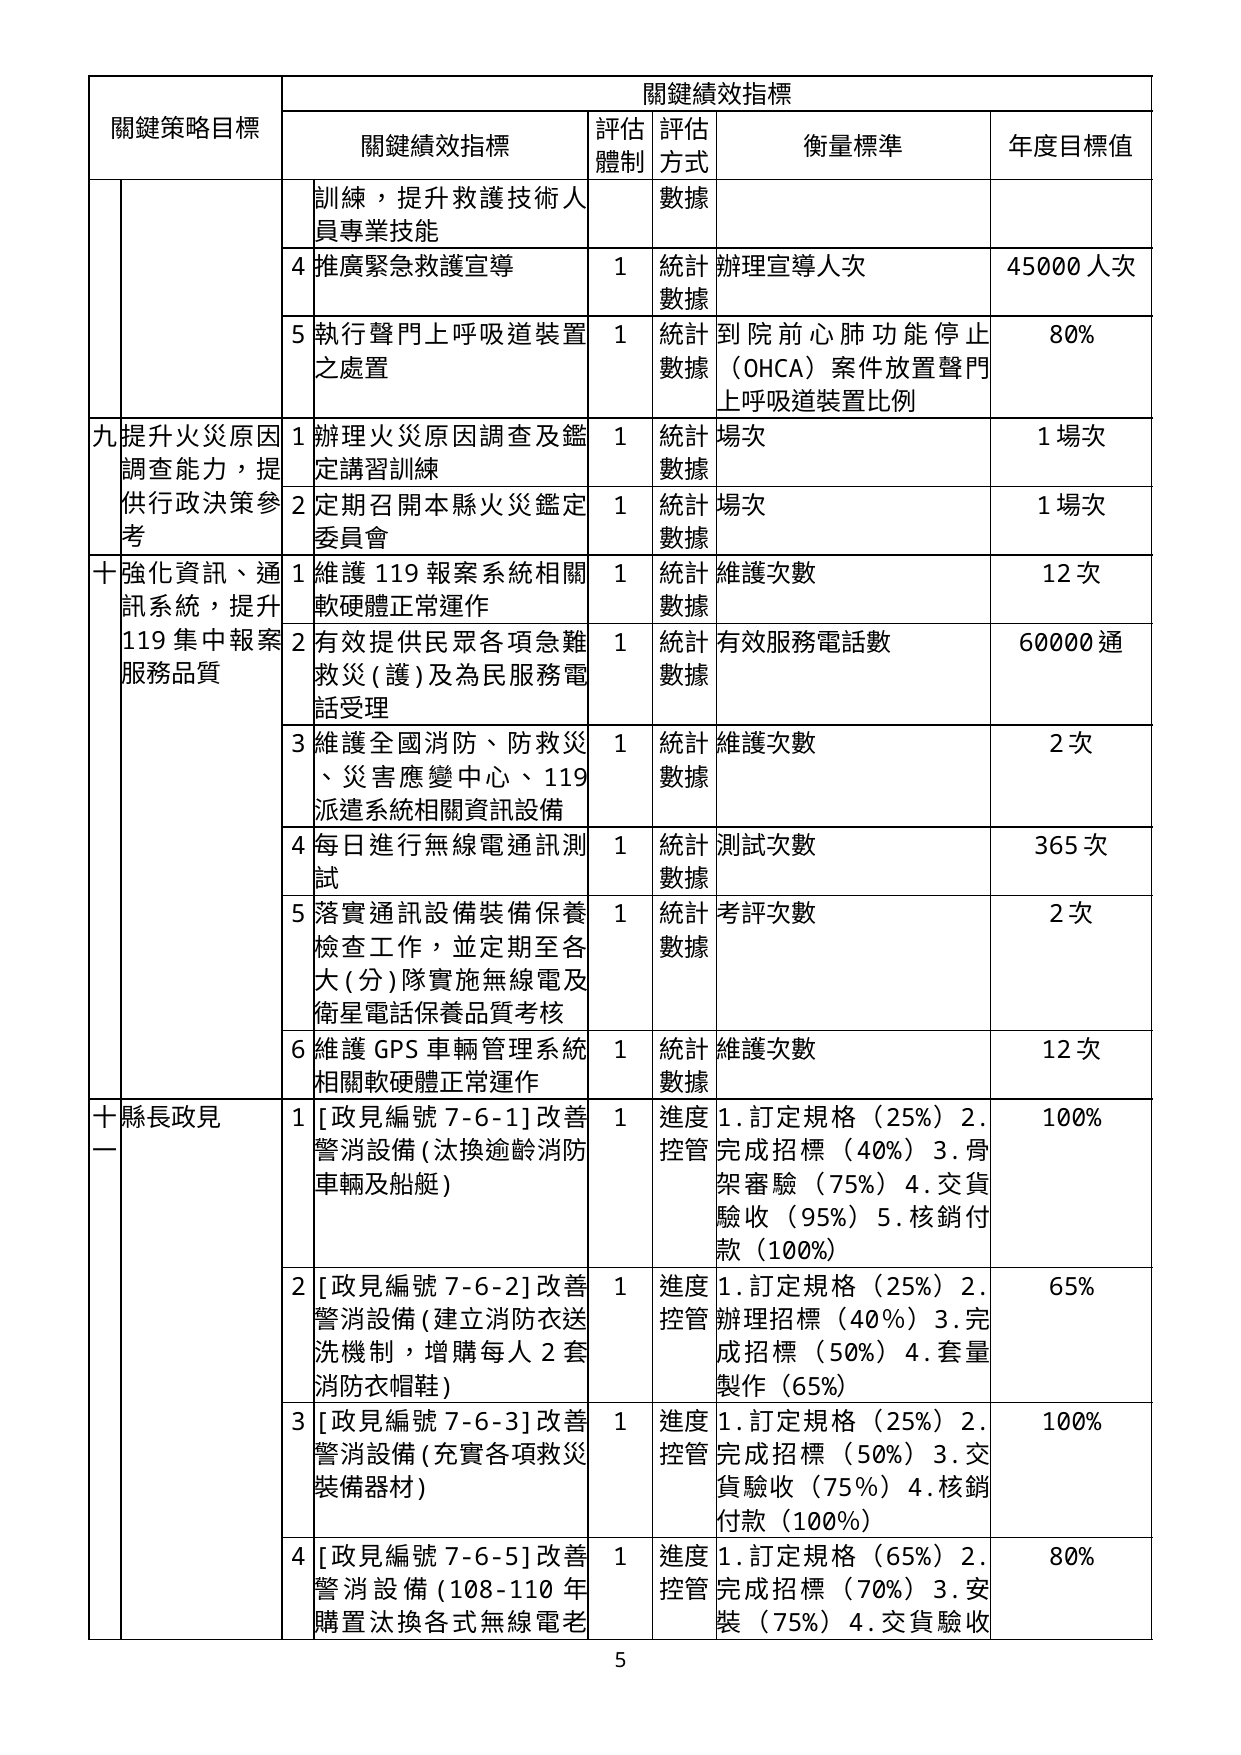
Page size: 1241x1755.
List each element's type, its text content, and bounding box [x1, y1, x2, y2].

table_cell 場次 [717, 487, 990, 554]
table_cell [589, 180, 652, 247]
table_cell 統計數據 [653, 726, 716, 826]
table_cell 1 [589, 828, 652, 894]
table_cell [122, 180, 281, 417]
table_cell 2 [283, 1268, 313, 1402]
table_cell 1 [589, 487, 652, 554]
table_cell 關鍵績效指標 [283, 112, 587, 178]
table_cell [政見編號7-6-2]改善警消設備(建立消防衣送洗機制，增購每人2套消防衣帽鞋) [315, 1268, 587, 1402]
table_cell 1 [589, 1268, 652, 1402]
table_cell 80% [991, 317, 1151, 417]
table_cell 年度目標值 [991, 112, 1151, 178]
table_cell 365次 [991, 828, 1151, 894]
table_cell 維護次數 [717, 556, 990, 622]
table_cell 十 [90, 556, 120, 1098]
table_cell [991, 180, 1151, 247]
table_cell 到院前心肺功能停止（OHCA）案件放置聲門上呼吸道裝置比例 [717, 317, 990, 417]
table_cell 1 [589, 1538, 652, 1638]
table_cell 維護次數 [717, 1031, 990, 1098]
table_cell 1 [589, 726, 652, 826]
table_cell 1 [589, 896, 652, 1029]
table_cell 12次 [991, 1031, 1151, 1098]
table_cell 2 [283, 487, 313, 554]
table_cell 場次 [717, 419, 990, 486]
table_cell 進度控管 [653, 1100, 716, 1266]
table_cell 100% [991, 1100, 1151, 1266]
table_cell 6 [283, 1031, 313, 1098]
table_cell 進度控管 [653, 1268, 716, 1402]
table_cell 執行聲門上呼吸道裝置之處置 [315, 317, 587, 417]
table_cell 1 [589, 1100, 652, 1266]
table_cell 1.訂定規格（25%）2.完成招標（40%）3.骨架審驗（75%）4.交貨驗收（95%）5.核銷付款（100%） [717, 1100, 990, 1266]
table_cell 1 [283, 1100, 313, 1266]
table_cell 統計數據 [653, 896, 716, 1029]
table_cell 4 [283, 828, 313, 894]
table_cell 維護全國消防、防救災、災害應變中心、119派遣系統相關資訊設備 [315, 726, 587, 826]
table_cell 推廣緊急救護宣導 [315, 249, 587, 315]
table_cell 測試次數 [717, 828, 990, 894]
table_cell [政見編號7-6-5]改善警消設備(108-110年購置汰換各式無線電老 [315, 1538, 587, 1638]
table_cell 每日進行無線電通訊測試 [315, 828, 587, 894]
table_cell 有效提供民眾各項急難救災(護)及為民服務電話受理 [315, 624, 587, 724]
table_cell 維護次數 [717, 726, 990, 826]
table_cell [717, 180, 990, 247]
table_cell 訓練，提升救護技術人員專業技能 [315, 180, 587, 247]
table_cell 有效服務電話數 [717, 624, 990, 724]
table_header 關鍵策略目標 [90, 77, 281, 178]
table_cell 統計數據 [653, 624, 716, 724]
table_cell [283, 180, 313, 247]
table_cell 辦理火災原因調查及鑑定講習訓練 [315, 419, 587, 486]
table_cell 1 [283, 556, 313, 622]
table_cell 2 [283, 624, 313, 724]
table_cell 1 [589, 317, 652, 417]
table_cell 十一 [90, 1100, 120, 1638]
table_cell 4 [283, 249, 313, 315]
table_cell 衡量標準 [717, 112, 990, 178]
table_cell 100% [991, 1403, 1151, 1537]
table_header 關鍵績效指標 [283, 77, 1151, 110]
table_cell 12次 [991, 556, 1151, 622]
table_cell 維護119報案系統相關軟硬體正常運作 [315, 556, 587, 622]
table_cell 辦理宣導人次 [717, 249, 990, 315]
table_cell 1 [589, 624, 652, 724]
table_cell 4 [283, 1538, 313, 1638]
table_cell 維護GPS車輛管理系統相關軟硬體正常運作 [315, 1031, 587, 1098]
table_cell 數據 [653, 180, 716, 247]
table_cell 5 [283, 896, 313, 1029]
table_cell 落實通訊設備裝備保養檢查工作，並定期至各大(分)隊實施無線電及衛星電話保養品質考核 [315, 896, 587, 1029]
table_cell 評估 體制 [589, 112, 652, 178]
table_cell 1場次 [991, 419, 1151, 486]
table_cell 進度控管 [653, 1538, 716, 1638]
table_cell 1場次 [991, 487, 1151, 554]
table_cell 評估 方式 [653, 112, 716, 178]
table_cell 統計數據 [653, 249, 716, 315]
table_cell 統計數據 [653, 556, 716, 622]
table_cell 統計數據 [653, 828, 716, 894]
table_cell [政見編號7-6-3]改善警消設備(充實各項救災裝備器材) [315, 1403, 587, 1537]
table_cell 2次 [991, 726, 1151, 826]
table_cell [90, 180, 120, 417]
table_cell 80% [991, 1538, 1151, 1638]
table_cell 提升火災原因調查能力，提供行政決策參考 [122, 419, 281, 554]
table_cell 1 [589, 1403, 652, 1537]
table_cell [政見編號7-6-1]改善警消設備(汰換逾齡消防車輛及船艇) [315, 1100, 587, 1266]
table_cell 60000通 [991, 624, 1151, 724]
table_cell 1 [589, 249, 652, 315]
table_cell 3 [283, 726, 313, 826]
table_cell 1.訂定規格（25%）2.辦理招標（40％）3.完成招標（50%）4.套量製作（65%） [717, 1268, 990, 1402]
table_cell 1.訂定規格（25%）2.完成招標（50%）3.交貨驗收（75％）4.核銷付款（100％） [717, 1403, 990, 1537]
table_cell 1 [283, 419, 313, 486]
table_cell 統計數據 [653, 1031, 716, 1098]
table_cell 進度控管 [653, 1403, 716, 1537]
table_cell 45000人次 [991, 249, 1151, 315]
table_cell 強化資訊、通訊系統，提升119集中報案服務品質 [122, 556, 281, 1098]
table_cell 1 [589, 556, 652, 622]
table_cell 1.訂定規格（65%）2.完成招標（70%）3.安裝（75%）4.交貨驗收 [717, 1538, 990, 1638]
table_cell 縣長政見 [122, 1100, 281, 1638]
table_cell 65% [991, 1268, 1151, 1402]
table_cell 3 [283, 1403, 313, 1537]
table_cell 統計數據 [653, 317, 716, 417]
table_cell 統計數據 [653, 487, 716, 554]
table_cell 2次 [991, 896, 1151, 1029]
table_cell 5 [283, 317, 313, 417]
table_cell 1 [589, 419, 652, 486]
table_cell 統計數據 [653, 419, 716, 486]
table_cell 1 [589, 1031, 652, 1098]
table_cell 定期召開本縣火災鑑定委員會 [315, 487, 587, 554]
table_cell 九 [90, 419, 120, 554]
table_cell 考評次數 [717, 896, 990, 1029]
